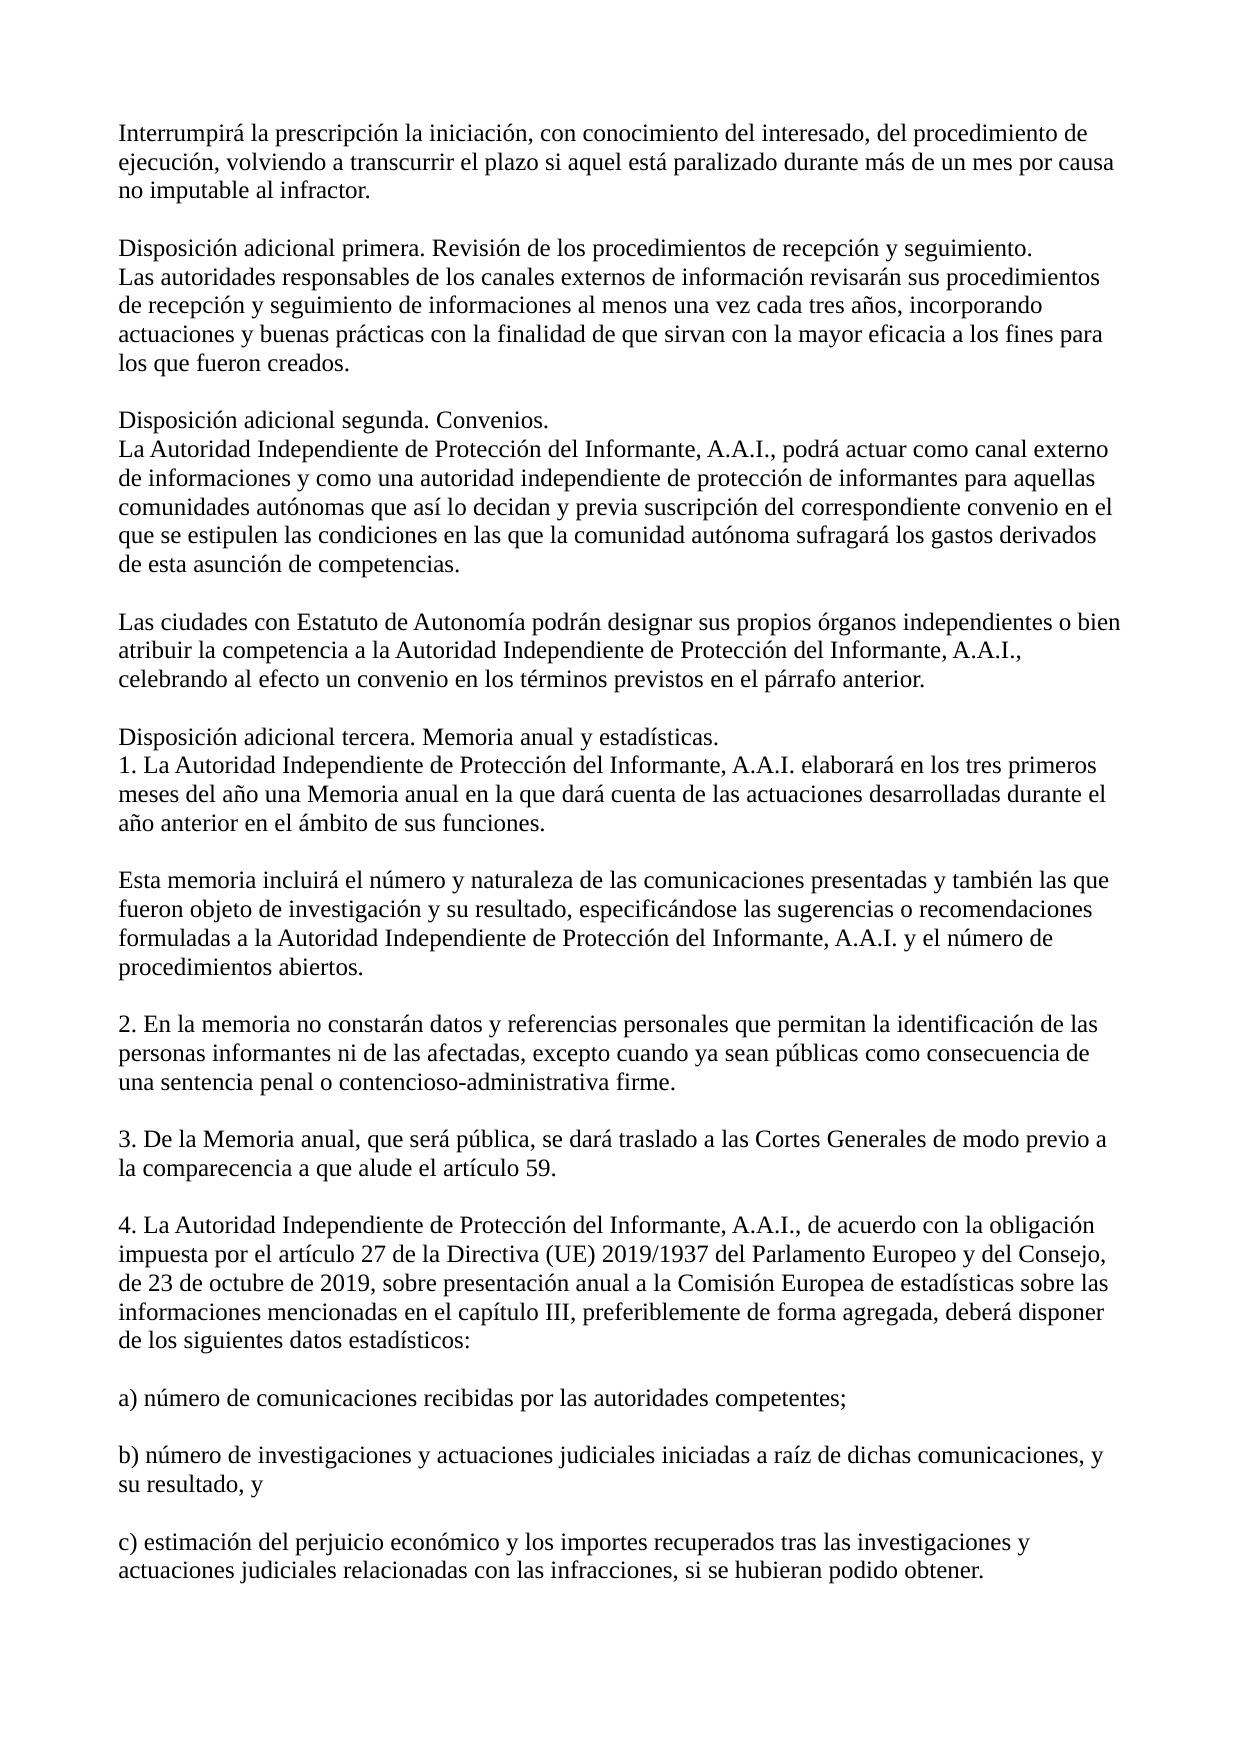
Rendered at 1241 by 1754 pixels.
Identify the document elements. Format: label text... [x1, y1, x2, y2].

text c) estimación del perjuicio económico y los importes recuperados tras las investigaciones y actuaciones judiciales relacionadas con las infracciones, si se hubieran podido obtener. [118, 1527, 1122, 1584]
text Disposición adicional tercera. Memoria anual y estadísticas. [118, 722, 1122, 751]
text Disposición adicional primera. Revisión de los procedimientos de recepción y seguimiento. [118, 233, 1122, 262]
text 3. De la Memoria anual, que será pública, se dará traslado a las Cortes Generales de modo previo a la comparecencia a que alude el artículo 59. [118, 1124, 1122, 1182]
text Interrumpirá la prescripción la iniciación, con conocimiento del interesado, del procedimiento de ejecución, volviendo a transcurrir el plazo si aquel está paralizado durante más de un mes por causa no imputable al infractor. [118, 118, 1122, 204]
text Esta memoria incluirá el número y naturaleza de las comunicaciones presentadas y también las que fueron objeto de investigación y su resultado, especificándose las sugerencias o recomendaciones formuladas a la Autoridad Independiente de Protección del Informante, A.A.I. y el número de procedimientos abiertos. [118, 866, 1122, 981]
text b) número de investigaciones y actuaciones judiciales iniciadas a raíz de dichas comunicaciones, y su resultado, y [118, 1441, 1122, 1498]
text 4. La Autoridad Independiente de Protección del Informante, A.A.I., de acuerdo con la obligación impuesta por el artículo 27 de la Directiva (UE) 2019/1937 del Parlamento Europeo y del Consejo, de 23 de octubre de 2019, sobre presentación anual a la Comisión Europea de estadísticas sobre las informaciones mencionadas en el capítulo III, preferiblemente de forma agregada, deberá disponer de los siguientes datos estadísticos: [118, 1211, 1122, 1354]
text Disposición adicional segunda. Convenios. [118, 406, 1122, 434]
text Las ciudades con Estatuto de Autonomía podrán designar sus propios órganos independientes o bien atribuir la competencia a la Autoridad Independiente de Protección del Informante, A.A.I., celebrando al efecto un convenio en los términos previstos en el párrafo anterior. [118, 607, 1122, 693]
text Las autoridades responsables de los canales externos de información revisarán sus procedimientos de recepción y seguimiento de informaciones al menos una vez cada tres años, incorporando actuaciones y buenas prácticas con la finalidad de que sirvan con la mayor eficacia a los fines para los que fueron creados. [118, 262, 1122, 377]
text 1. La Autoridad Independiente de Protección del Informante, A.A.I. elaborará en los tres primeros meses del año una Memoria anual en la que dará cuenta de las actuaciones desarrolladas durante el año anterior en el ámbito de sus funciones. [118, 751, 1122, 837]
text La Autoridad Independiente de Protección del Informante, A.A.I., podrá actuar como canal externo de informaciones y como una autoridad independiente de protección de informantes para aquellas comunidades autónomas que así lo decidan y previa suscripción del correspondiente convenio en el que se estipulen las condiciones en las que la comunidad autónoma sufragará los gastos derivados de esta asunción de competencias. [118, 434, 1122, 578]
text a) número de comunicaciones recibidas por las autoridades competentes; [118, 1383, 1122, 1412]
text 2. En la memoria no constarán datos y referencias personales que permitan la identificación de las personas informantes ni de las afectadas, excepto cuando ya sean públicas como consecuencia de una sentencia penal o contencioso-administrativa firme. [118, 1009, 1122, 1096]
